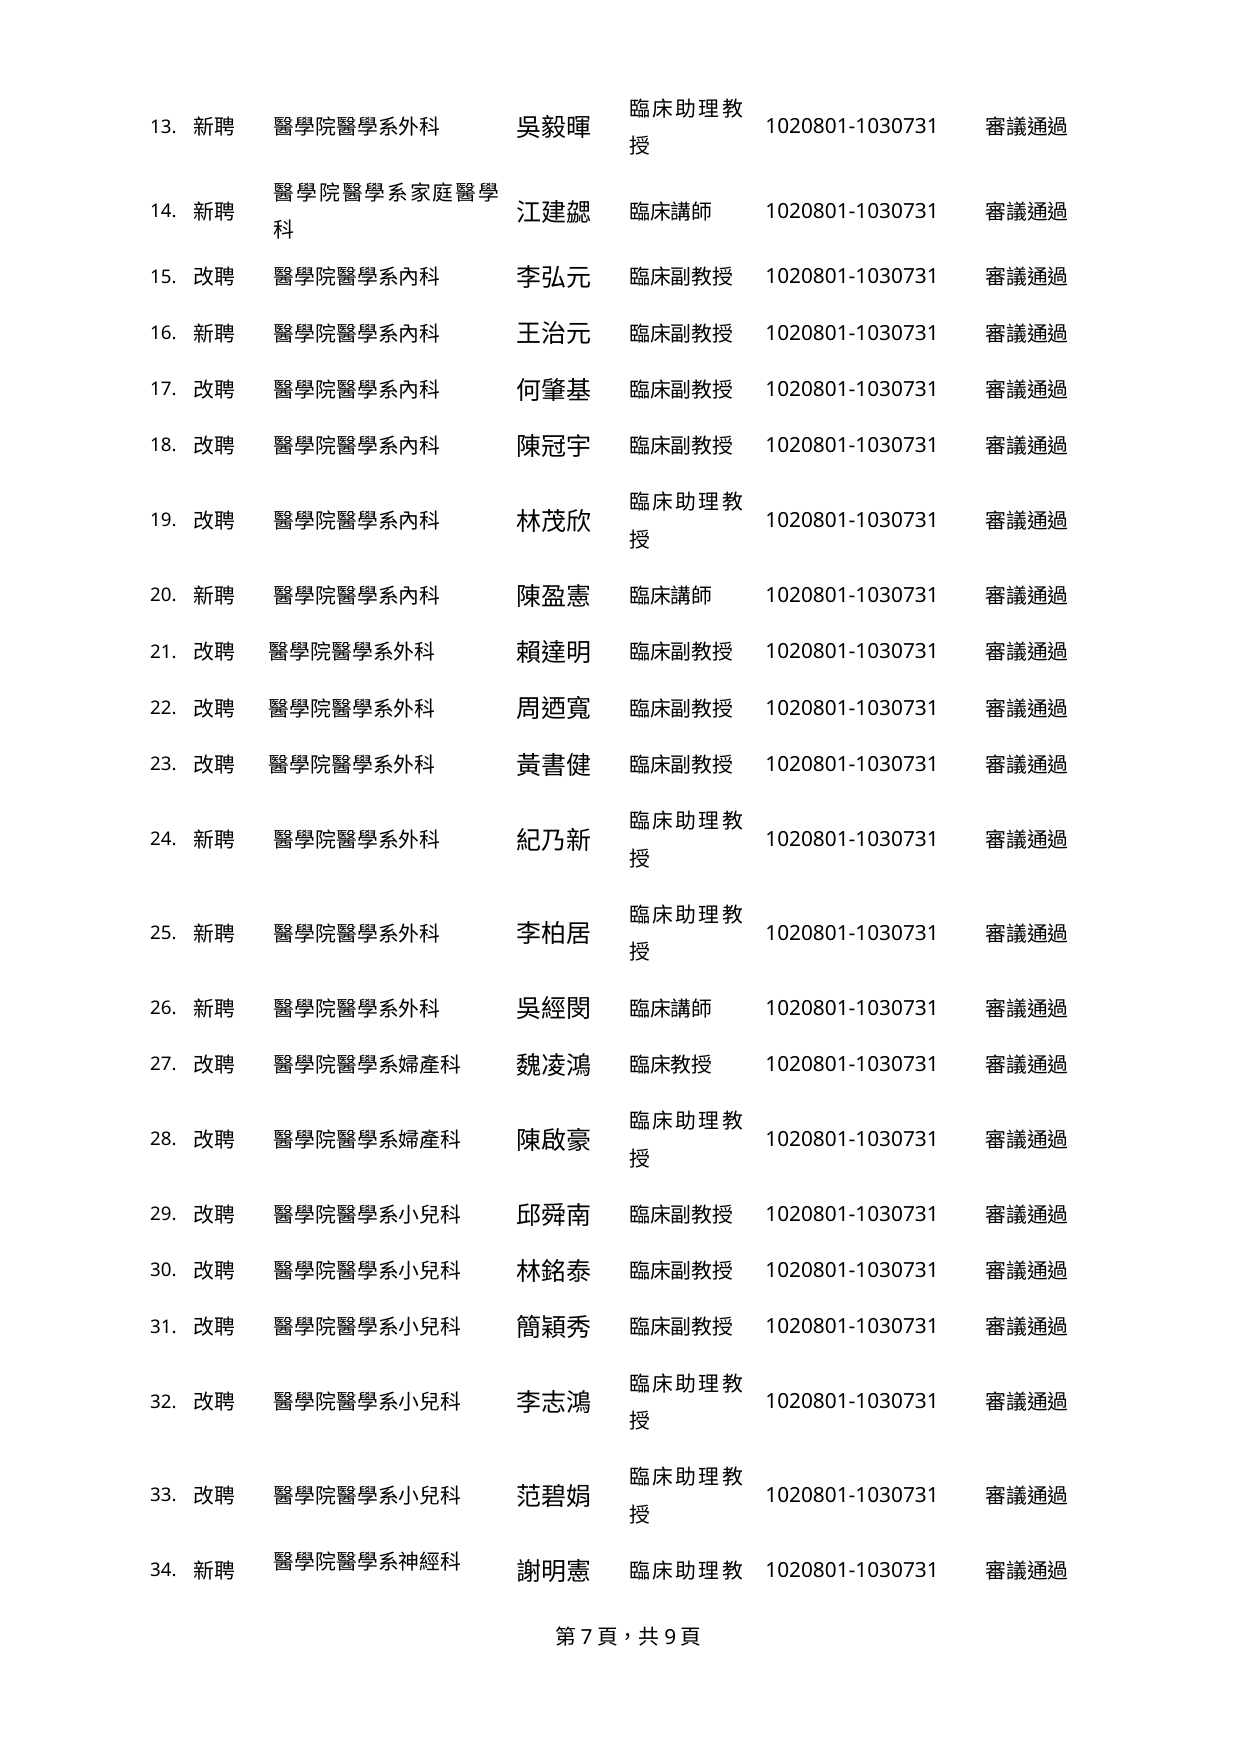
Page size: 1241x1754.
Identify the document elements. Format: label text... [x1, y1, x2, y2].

table_cell 臨床講師 [623, 173, 754, 248]
table_cell 20. [131, 566, 187, 623]
table_cell 34. [131, 1541, 187, 1598]
table_cell 改聘 [188, 1448, 262, 1541]
table_cell 審議通過 [979, 1541, 1196, 1598]
table_cell 26. [131, 979, 187, 1035]
table_cell 33. [131, 1448, 187, 1541]
table_cell 范碧娟 [510, 1448, 623, 1541]
table_cell 1020801-1030731 [754, 979, 979, 1035]
table_cell 新聘 [188, 304, 262, 360]
table_cell 陳冠宇 [510, 416, 623, 473]
table_cell 臨床副教授 [623, 679, 754, 735]
table_cell 1020801-1030731 [754, 623, 979, 679]
table_cell 改聘 [188, 623, 262, 679]
table_cell 23. [131, 735, 187, 791]
table_cell 1020801-1030731 [754, 248, 979, 304]
table_cell 1020801-1030731 [754, 791, 979, 885]
table_cell 審議通過 [979, 1035, 1196, 1091]
table_cell 審議通過 [979, 679, 1196, 735]
table_cell 1020801-1030731 [754, 1298, 979, 1354]
table_cell 改聘 [188, 416, 262, 473]
table_cell 醫學院醫學系婦產科 [263, 1035, 510, 1091]
table_cell 吳經閔 [510, 979, 623, 1035]
table_cell 新聘 [188, 791, 262, 885]
table_cell 改聘 [188, 735, 262, 791]
table_cell 賴達明 [510, 623, 623, 679]
table_cell 改聘 [188, 1298, 262, 1354]
table_cell 魏凌鴻 [510, 1035, 623, 1091]
table_cell 醫學院醫學系外科 [263, 735, 510, 791]
table_cell 1020801-1030731 [754, 735, 979, 791]
table_cell 27. [131, 1035, 187, 1091]
table_cell 臨床助理教授 [623, 79, 754, 173]
table_cell 紀乃新 [510, 791, 623, 885]
table_cell 19. [131, 473, 187, 566]
table_cell 30. [131, 1241, 187, 1298]
table_cell 審議通過 [979, 1185, 1196, 1241]
table_cell 審議通過 [979, 791, 1196, 885]
table_cell 審議通過 [979, 1091, 1196, 1185]
table_cell 李弘元 [510, 248, 623, 304]
table_cell 新聘 [188, 566, 262, 623]
table_cell 22. [131, 679, 187, 735]
table_cell 醫學院醫學系內科 [263, 248, 510, 304]
table_cell 醫學院醫學系小兒科 [263, 1448, 510, 1541]
table_cell 王治元 [510, 304, 623, 360]
table_cell 臨床助理教授 [623, 1354, 754, 1448]
table_cell 醫學院醫學系外科 [263, 791, 510, 885]
table_cell 醫學院醫學系小兒科 [263, 1241, 510, 1298]
table_cell 14. [131, 173, 187, 248]
table_cell 醫學院醫學系內科 [263, 360, 510, 416]
table_cell 臨床副教授 [623, 416, 754, 473]
table_cell 審議通過 [979, 1354, 1196, 1448]
table_cell 1020801-1030731 [754, 1091, 979, 1185]
table_cell 16. [131, 304, 187, 360]
table_cell 改聘 [188, 1185, 262, 1241]
table_cell 1020801-1030731 [754, 1448, 979, 1541]
table_cell 醫學院醫學系神經科 [263, 1541, 510, 1598]
table_cell 21. [131, 623, 187, 679]
table_cell 謝明憲 [510, 1541, 623, 1598]
table_cell 審議通過 [979, 1298, 1196, 1354]
table_cell 臨床助理教授 [623, 1448, 754, 1541]
table_cell 醫學院醫學系外科 [263, 623, 510, 679]
table_cell 1020801-1030731 [754, 1241, 979, 1298]
table_cell 何肇基 [510, 360, 623, 416]
table_cell 陳盈憲 [510, 566, 623, 623]
table_cell 審議通過 [979, 79, 1196, 173]
table_cell 李志鴻 [510, 1354, 623, 1448]
table_cell 臨床副教授 [623, 304, 754, 360]
table_cell 審議通過 [979, 248, 1196, 304]
table_cell 醫學院醫學系小兒科 [263, 1185, 510, 1241]
table_cell 1020801-1030731 [754, 173, 979, 248]
table_cell 1020801-1030731 [754, 79, 979, 173]
table_cell 1020801-1030731 [754, 1354, 979, 1448]
table_cell 醫學院醫學系外科 [263, 979, 510, 1035]
table_cell 邱舜南 [510, 1185, 623, 1241]
table_cell 臨床助理教授 [623, 473, 754, 566]
table_cell 新聘 [188, 1541, 262, 1598]
table_cell 臨床副教授 [623, 623, 754, 679]
table_cell 醫學院醫學系外科 [263, 679, 510, 735]
table_cell 改聘 [188, 1091, 262, 1185]
table_cell 林銘泰 [510, 1241, 623, 1298]
table_cell 審議通過 [979, 623, 1196, 679]
table_cell 新聘 [188, 173, 262, 248]
table_cell 29. [131, 1185, 187, 1241]
table_cell 林茂欣 [510, 473, 623, 566]
table_cell 醫學院醫學系家庭醫學科 [263, 173, 510, 248]
table_cell 李柏居 [510, 885, 623, 979]
table_cell 醫學院醫學系外科 [263, 885, 510, 979]
table_cell 28. [131, 1091, 187, 1185]
table_cell 醫學院醫學系內科 [263, 473, 510, 566]
table_cell 25. [131, 885, 187, 979]
table_cell 改聘 [188, 360, 262, 416]
table_cell 臨床講師 [623, 566, 754, 623]
table_cell 新聘 [188, 979, 262, 1035]
table_cell 醫學院醫學系婦產科 [263, 1091, 510, 1185]
table_cell 臨床副教授 [623, 248, 754, 304]
table_cell 臨床助理教授 [623, 791, 754, 885]
table_cell 審議通過 [979, 1448, 1196, 1541]
table_cell 15. [131, 248, 187, 304]
table_cell 1020801-1030731 [754, 885, 979, 979]
table_cell 1020801-1030731 [754, 304, 979, 360]
table_cell 臨床副教授 [623, 1241, 754, 1298]
table_cell 臨床教授 [623, 1035, 754, 1091]
table_cell 新聘 [188, 79, 262, 173]
table_cell 改聘 [188, 1035, 262, 1091]
table_cell 臨床助理教授 [623, 1091, 754, 1185]
table_cell 臨床講師 [623, 979, 754, 1035]
table_cell 臨床副教授 [623, 735, 754, 791]
table_cell 醫學院醫學系外科 [263, 79, 510, 173]
table_cell 1020801-1030731 [754, 1541, 979, 1598]
table_cell 改聘 [188, 679, 262, 735]
table_cell 醫學院醫學系小兒科 [263, 1298, 510, 1354]
table_cell 1020801-1030731 [754, 566, 979, 623]
table_cell 臨床副教授 [623, 360, 754, 416]
table_cell 審議通過 [979, 735, 1196, 791]
table_cell 臨床助理教 [623, 1541, 754, 1598]
table_cell 1020801-1030731 [754, 1185, 979, 1241]
table_cell 陳啟豪 [510, 1091, 623, 1185]
table_cell 臨床助理教授 [623, 885, 754, 979]
table_cell 審議通過 [979, 979, 1196, 1035]
table_cell 醫學院醫學系內科 [263, 566, 510, 623]
table_cell 改聘 [188, 473, 262, 566]
table_cell 18. [131, 416, 187, 473]
table_cell 審議通過 [979, 416, 1196, 473]
table_cell 改聘 [188, 1354, 262, 1448]
table_cell 1020801-1030731 [754, 679, 979, 735]
table_cell 改聘 [188, 1241, 262, 1298]
table_cell 32. [131, 1354, 187, 1448]
table_cell 臨床副教授 [623, 1185, 754, 1241]
table_cell 審議通過 [979, 1241, 1196, 1298]
table_cell 醫學院醫學系內科 [263, 304, 510, 360]
table_cell 黃書健 [510, 735, 623, 791]
table_cell 審議通過 [979, 173, 1196, 248]
table_cell 新聘 [188, 885, 262, 979]
table_cell 1020801-1030731 [754, 1035, 979, 1091]
table_cell 24. [131, 791, 187, 885]
table_cell 1020801-1030731 [754, 360, 979, 416]
table_cell 31. [131, 1298, 187, 1354]
table_cell 17. [131, 360, 187, 416]
table_cell 審議通過 [979, 566, 1196, 623]
table_cell 簡穎秀 [510, 1298, 623, 1354]
table_cell 吳毅暉 [510, 79, 623, 173]
table_cell 13. [131, 79, 187, 173]
table_cell 審議通過 [979, 885, 1196, 979]
table_cell 改聘 [188, 248, 262, 304]
table_cell 醫學院醫學系小兒科 [263, 1354, 510, 1448]
table_cell 1020801-1030731 [754, 416, 979, 473]
table_cell 審議通過 [979, 360, 1196, 416]
table_cell 江建勰 [510, 173, 623, 248]
table_cell 臨床副教授 [623, 1298, 754, 1354]
table_cell 1020801-1030731 [754, 473, 979, 566]
table_cell 醫學院醫學系內科 [263, 416, 510, 473]
table_cell 周迺寬 [510, 679, 623, 735]
table_cell 審議通過 [979, 473, 1196, 566]
table_cell 審議通過 [979, 304, 1196, 360]
